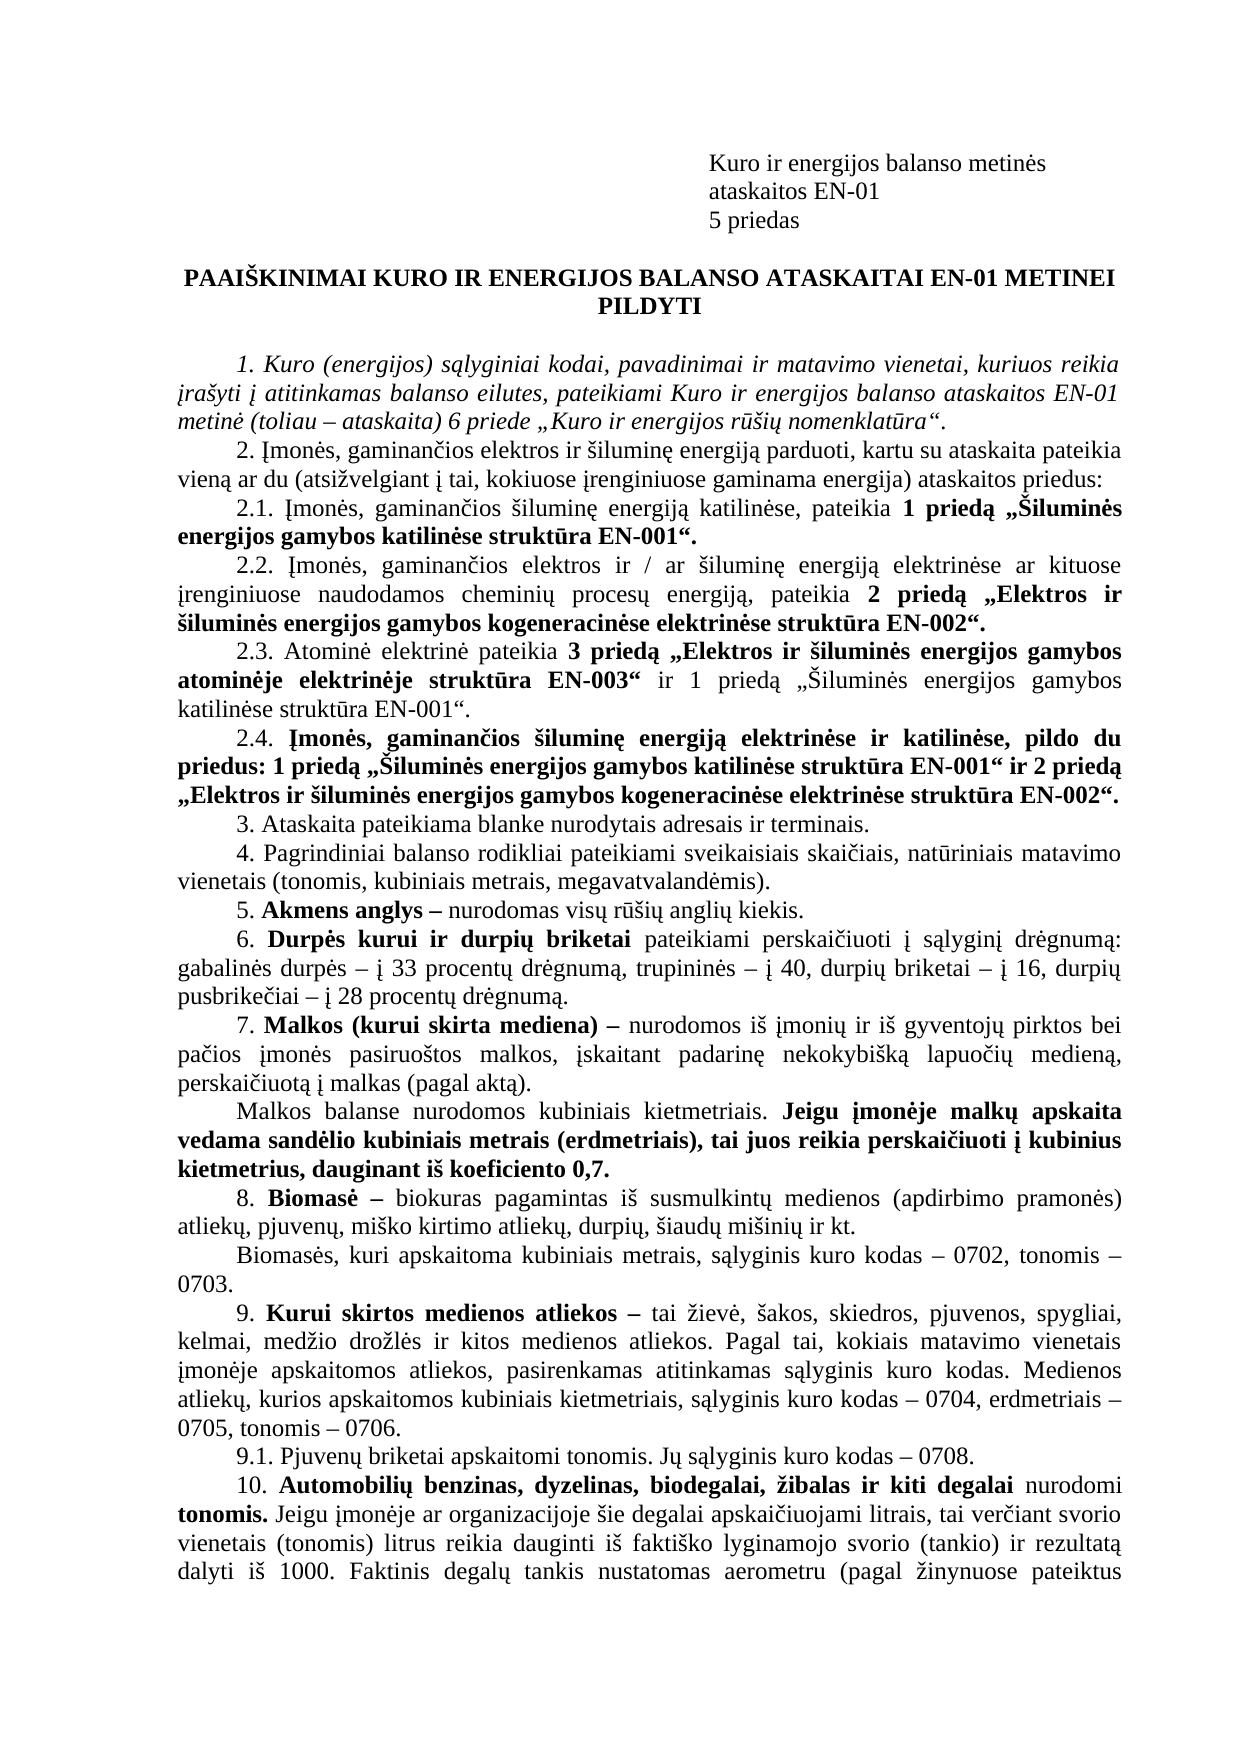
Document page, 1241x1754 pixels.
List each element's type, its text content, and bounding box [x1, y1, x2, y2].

text 2.4. Įmonės, gaminančios šiluminę energiją elektrinėse ir katilinėse, pildo du priedus: 1 priedą „Šiluminės energijos gamybos katilinėse struktūra EN-001“ ir 2 priedą „Elektros ir šiluminės energijos gamybos kogeneracinėse elektrinėse struktūra EN-002“. [177, 723, 1122, 809]
text 10. Automobilių benzinas, dyzelinas, biodegalai, žibalas ir kiti degalai nurodomi tonomis. Jeigu įmonėje ar organizacijoje šie degalai apskaičiuojami litrais, tai verčiant svorio vienetais (tonomis) litrus reikia dauginti iš faktiško lyginamojo svorio (tankio) ir rezultatą dalyti iš 1000. Faktinis degalų tankis nustatomas aerometru (pagal žinynuose pateiktus [177, 1470, 1122, 1585]
text 2.2. Įmonės, gaminančios elektros ir / ar šiluminę energiją elektrinėse ar kituose įrenginiuose naudodamos cheminių procesų energiją, pateikia 2 priedą „Elektros ir šiluminės energijos gamybos kogeneracinėse elektrinėse struktūra EN-002“. [177, 550, 1122, 636]
text 3. Ataskaita pateikiama blanke nurodytais adresais ir terminais. [177, 809, 1122, 838]
text 5. Akmens anglys – nurodomas visų rūšių anglių kiekis. [177, 895, 1122, 924]
text ataskaitos EN-01 [177, 176, 1122, 205]
text 6. Durpės kurui ir durpių briketai pateikiami perskaičiuoti į sąlyginį drėgnumą: gabalinės durpės – į 33 procentų drėgnumą, trupininės – į 40, durpių briketai – į 16, durpių pusbrikečiai – į 28 procentų drėgnumą. [177, 924, 1122, 1010]
text Biomasės, kuri apskaitoma kubiniais metrais, sąlyginis kuro kodas – 0702, tonomis – 0703. [177, 1240, 1122, 1298]
text 2.3. Atominė elektrinė pateikia 3 priedą „Elektros ir šiluminės energijos gamybos atominėje elektrinėje struktūra EN-003“ ir 1 priedą „Šiluminės energijos gamybos katilinėse struktūra EN-001“. [177, 636, 1122, 723]
text 5 priedas [177, 205, 1122, 234]
text 7. Malkos (kurui skirta mediena) – nurodomos iš įmonių ir iš gyventojų pirktos bei pačios įmonės pasiruoštos malkos, įskaitant padarinę nekokybišką lapuočių medieną, perskaičiuotą į malkas (pagal aktą). [177, 1010, 1122, 1096]
text 8. Biomasė – biokuras pagamintas iš susmulkintų medienos (apdirbimo pramonės) atliekų, pjuvenų, miško kirtimo atliekų, durpių, šiaudų mišinių ir kt. [177, 1183, 1122, 1240]
text 4. Pagrindiniai balanso rodikliai pateikiami sveikaisiais skaičiais, natūriniais matavimo vienetais (tonomis, kubiniais metrais, megavatvalandėmis). [177, 838, 1122, 895]
text 2.1. Įmonės, gaminančios šiluminę energiją katilinėse, pateikia 1 priedą „Šiluminės energijos gamybos katilinėse struktūra EN-001“. [177, 493, 1122, 550]
text 9.1. Pjuvenų briketai apskaitomi tonomis. Jų sąlyginis kuro kodas – 0708. [177, 1441, 1122, 1470]
text 9. Kurui skirtos medienos atliekos – tai žievė, šakos, skiedros, pjuvenos, spygliai, kelmai, medžio drožlės ir kitos medienos atliekos. Pagal tai, kokiais matavimo vienetais įmonėje apskaitomos atliekos, pasirenkamas atitinkamas sąlyginis kuro kodas. Medienos atliekų, kurios apskaitomos kubiniais kietmetriais, sąlyginis kuro kodas – 0704, erdmetriais – 0705, tonomis – 0706. [177, 1298, 1122, 1441]
text 2. Įmonės, gaminančios elektros ir šiluminę energiją parduoti, kartu su ataskaita pateikia vieną ar du (atsižvelgiant į tai, kokiuose įrenginiuose gaminama energija) ataskaitos priedus: [177, 435, 1122, 493]
text 1. Kuro (energijos) sąlyginiai kodai, pavadinimai ir matavimo vienetai, kuriuos reikia įrašyti į atitinkamas balanso eilutes, pateikiami Kuro ir energijos balanso ataskaitos EN-01 metinė (toliau – ataskaita) 6 priede „Kuro ir energijos rūšių nomenklatūra“. [177, 349, 1122, 435]
text Malkos balanse nurodomos kubiniais kietmetriais. Jeigu įmonėje malkų apskaita vedama sandėlio kubiniais metrais (erdmetriais), tai juos reikia perskaičiuoti į kubinius kietmetrius, dauginant iš koeficiento 0,7. [177, 1096, 1122, 1183]
text PAAIŠKINIMAI KURO IR ENERGIJOS BALANSO ATASKAITAI EN-01 METINEI PILDYTI [177, 263, 1122, 320]
text Kuro ir energijos balanso metinės [177, 148, 1122, 176]
